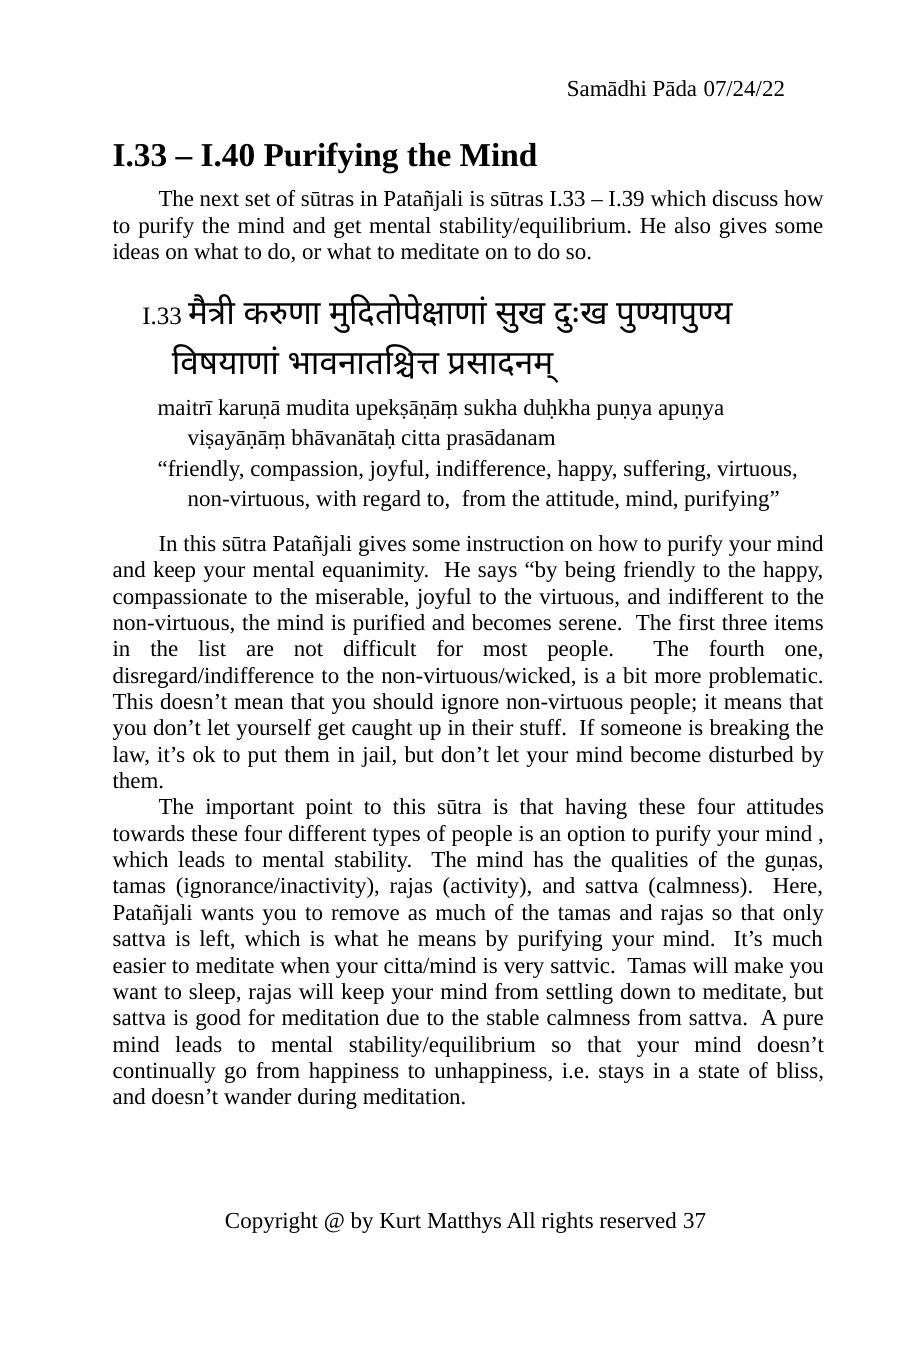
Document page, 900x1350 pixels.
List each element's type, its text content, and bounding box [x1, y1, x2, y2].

text maitrī karuṇā mudita upekṣāṇāṃ sukha duḥkha puṇya apuṇya viṣayāṇāṃ bhāvanātaḥ citta prasādanam [157, 394, 825, 451]
subtitle I.33 मैत्री करुणा मुदितोपेक्षाणां सुख दुःख पुण्यापुण्य विषयाणां भावनातश्चित्त प्रसादनम् [142, 294, 825, 388]
text “friendly, compassion, joyful, indifference, happy, suffering, virtuous, non-virtuous, with regard to, from the attitude, mind, purifying” [157, 454, 825, 511]
subtitle I.33 – I.40 Purifying the Mind [112, 135, 825, 173]
text The important point to this sūtra is that having these four attitudes towards these four different types of people is an option to purify your mind , which leads to mental stability. The mind has the qualities of the guṇas, tamas (ignorance/inactivity), rajas (activity), and sattva (calmness). Here, Patañjali wants you to remove as much of the tamas and rajas so that only sattva is left, which is what he means by purifying your mind. It’s much easier to meditate when your citta/mind is very sattvic. Tamas will make you want to sleep, rajas will keep your mind from settling down to meditate, but sattva is good for meditation due to the stable calmness from sattva. A pure mind leads to mental stability/equilibrium so that your mind doesn’t continually go from happiness to unhappiness, i.e. stays in a state of bliss, and doesn’t wander during meditation. [112, 793, 825, 1110]
text In this sūtra Patañjali gives some instruction on how to purify your mind and keep your mental equanimity. He says “by being friendly to the happy, compassionate to the miserable, joyful to the virtuous, and indifferent to the non-virtuous, the mind is purified and becomes serene. The first three items in the list are not difficult for most people. The fourth one, disregard/indifference to the non-virtuous/wicked, is a bit more problematic. This doesn’t mean that you should ignore non-virtuous people; it means that you don’t let yourself get caught up in their stuff. If someone is breaking the law, it’s ok to put them in jail, but don’t let your mind become disturbed by them. [112, 530, 825, 793]
text The next set of sūtras in Patañjali is sūtras I.33 – I.39 which discuss how to purify the mind and get mental stability/equilibrium. He also gives some ideas on what to do, or what to meditate on to do so. [112, 185, 825, 264]
